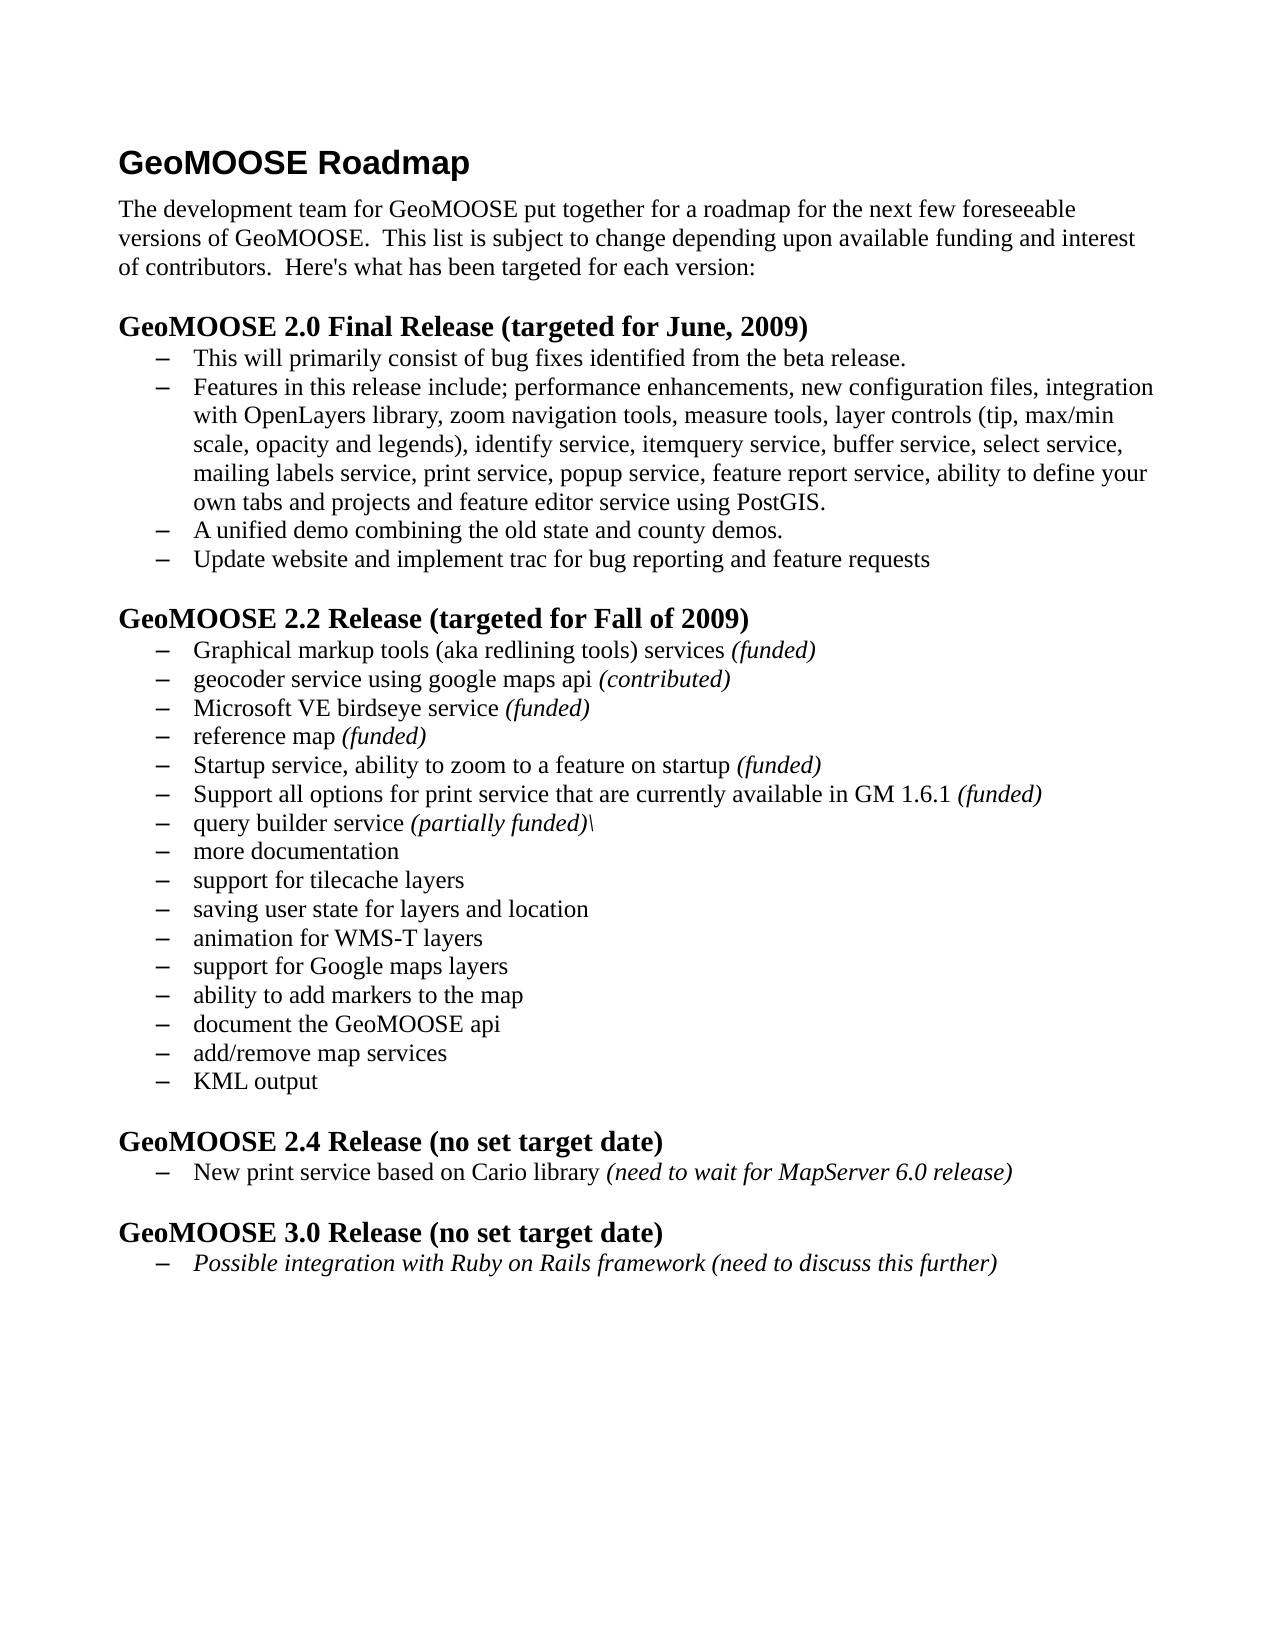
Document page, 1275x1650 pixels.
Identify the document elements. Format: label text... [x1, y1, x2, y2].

list New print service based on Cario library (need to wait for MapServer 6.0 release) [156, 1157, 1157, 1186]
list Startup service, ability to zoom to a feature on startup (funded) [156, 750, 1157, 779]
text GeoMOOSE 2.4 Release (no set target date) [118, 1124, 1157, 1157]
list KML output [156, 1066, 1157, 1095]
text GeoMOOSE 2.2 Release (targeted for Fall of 2009) [118, 602, 1157, 635]
subtitle GeoMOOSE Roadmap [118, 143, 1157, 182]
list Update website and implement trac for bug reporting and feature requests [156, 544, 1157, 573]
list add/remove map services [156, 1038, 1157, 1066]
list Microsoft VE birdseye service (funded) [156, 693, 1157, 721]
list animation for WMS-T layers [156, 923, 1157, 951]
list ability to add markers to the map [156, 980, 1157, 1009]
list reference map (funded) [156, 721, 1157, 750]
list Possible integration with Ruby on Rails framework (need to discuss this further) [156, 1248, 1157, 1277]
text The development team for GeoMOOSE put together for a roadmap for the next few foreseeable versions of GeoMOOSE. This list is subject to change depending upon available funding and interest of contributors. Here's what has been targeted for each version: [118, 194, 1157, 281]
list query builder service (partially funded)\ [156, 808, 1157, 836]
text GeoMOOSE 3.0 Release (no set target date) [118, 1215, 1157, 1248]
list geocoder service using google maps api (contributed) [156, 664, 1157, 693]
list Graphical markup tools (aka redlining tools) services (funded) [156, 635, 1157, 664]
list This will primarily consist of bug fixes identified from the beta release. [156, 343, 1157, 372]
list more documentation [156, 836, 1157, 865]
text GeoMOOSE 2.0 Final Release (targeted for June, 2009) [118, 309, 1157, 343]
list support for Google maps layers [156, 951, 1157, 980]
list Support all options for print service that are currently available in GM 1.6.1 (funded) [156, 779, 1157, 808]
list A unified demo combining the old state and county demos. [156, 515, 1157, 544]
list document the GeoMOOSE api [156, 1009, 1157, 1038]
list saving user state for layers and location [156, 894, 1157, 923]
list Features in this release include; performance enhancements, new configuration files, integration with OpenLayers library, zoom navigation tools, measure tools, layer controls (tip, max/min scale, opacity and legends), identify service, itemquery service, buffer service, select service, mailing labels service, print service, popup service, feature report service, ability to define your own tabs and projects and feature editor service using PostGIS. [156, 372, 1157, 515]
list support for tilecache layers [156, 865, 1157, 894]
